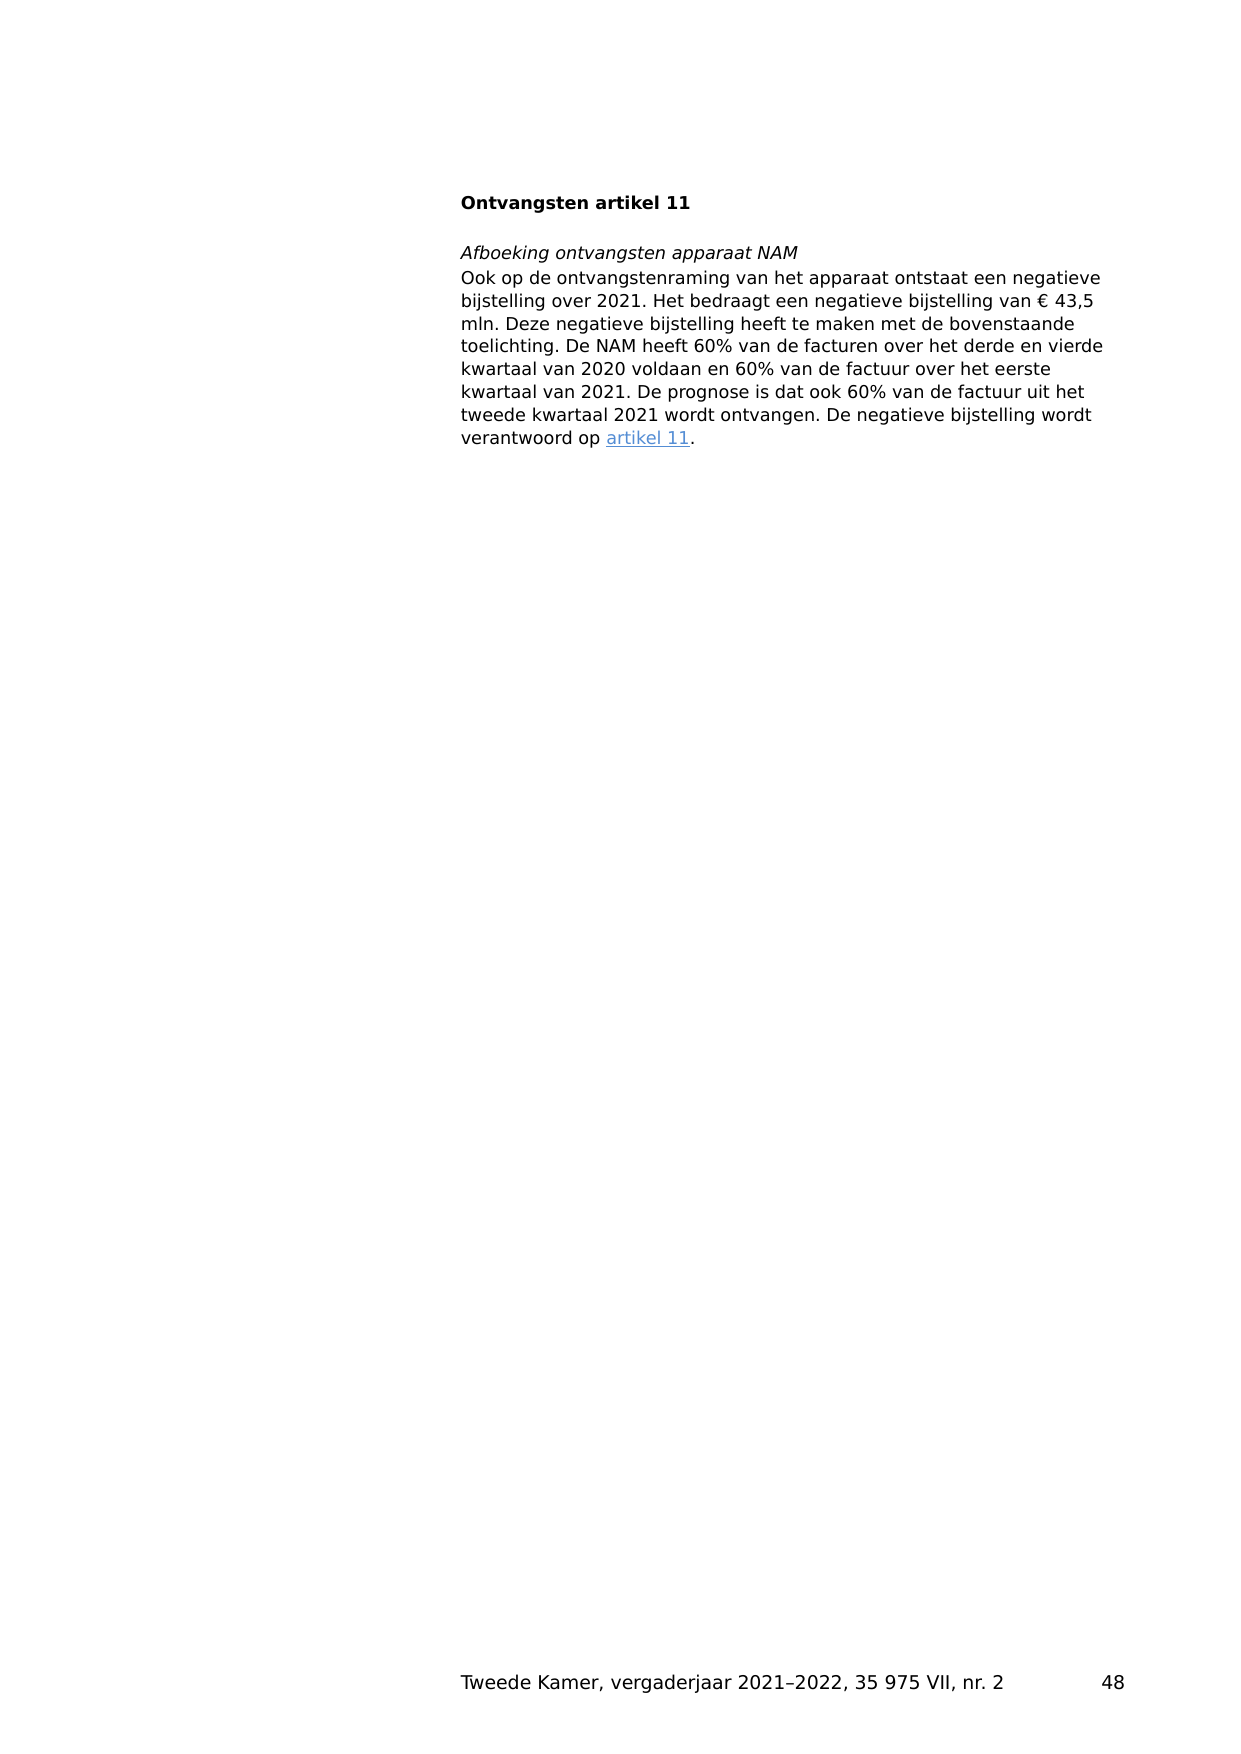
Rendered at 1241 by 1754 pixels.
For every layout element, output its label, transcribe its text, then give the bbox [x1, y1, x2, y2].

text Ook op de ontvangstenraming van het apparaat ontstaat een negatieve bijstelling over 2021. Het bedraagt een negatieve bijstelling van € 43,5 mln. Deze negatieve bijstelling heeft te maken met de bovenstaande toelichting. De NAM heeft 60% van de facturen over het derde en vierde kwartaal van 2020 voldaan en 60% van de factuur over het eerste kwartaal van 2021. De prognose is dat ook 60% van de factuur uit het tweede kwartaal 2021 wordt ontvangen. De negatieve bijstelling wordt verantwoord op artikel 11. [461, 266, 1125, 449]
text Ontvangsten artikel 11 [461, 191, 1125, 214]
text Afboeking ontvangsten apparaat NAM [461, 241, 1125, 264]
